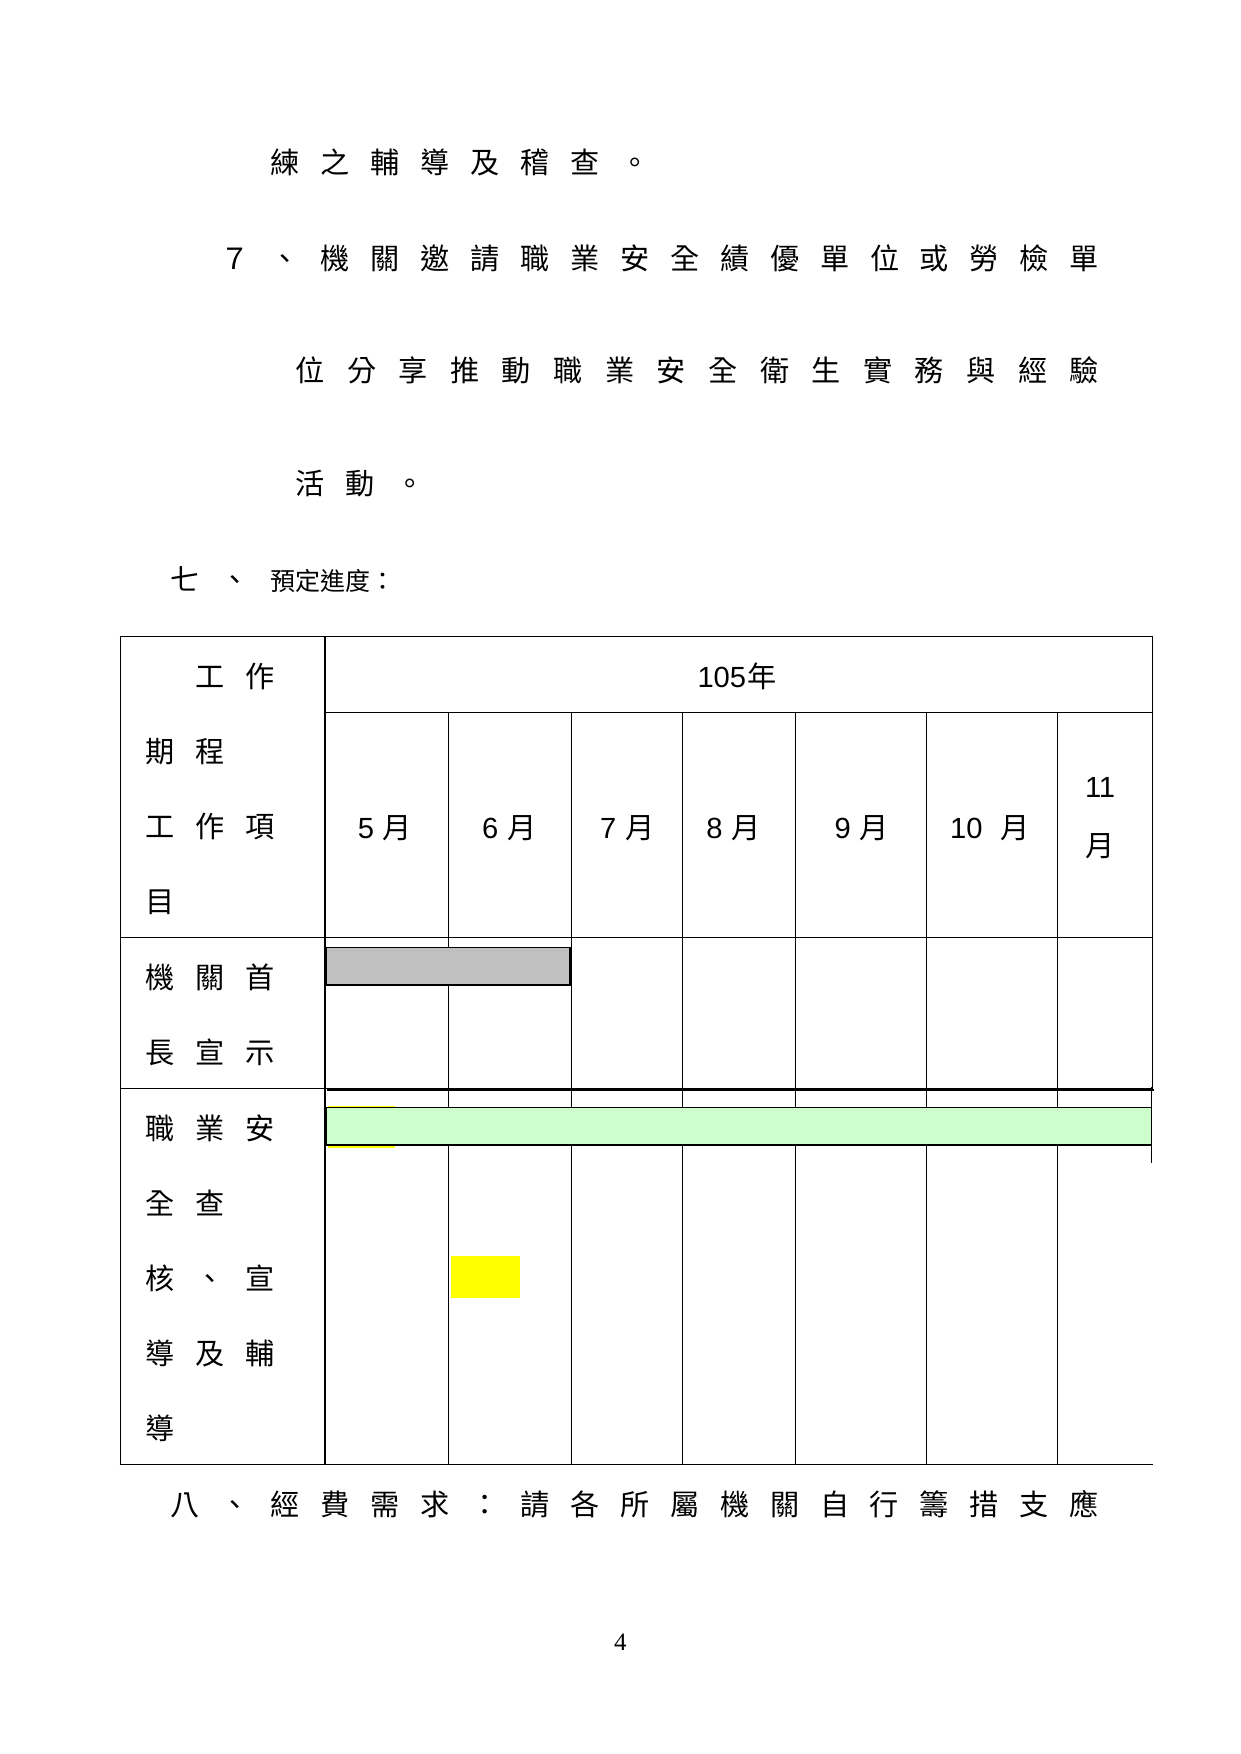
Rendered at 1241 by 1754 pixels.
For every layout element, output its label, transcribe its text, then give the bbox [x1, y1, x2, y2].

table_cell [449, 986, 571, 1088]
table_header 工作期程 工作項目 [121, 637, 324, 937]
table_cell 6月 [449, 713, 571, 937]
table_cell 職業安全查核、宣導及輔導 [121, 1089, 324, 1464]
table_cell [326, 986, 448, 1088]
table_cell [326, 1089, 448, 1107]
table_cell 9月 [796, 713, 926, 937]
table_cell [683, 1146, 795, 1464]
table_cell [927, 938, 1057, 1088]
table_cell [449, 938, 571, 947]
table_cell [326, 938, 448, 947]
table_cell 5月 [326, 713, 448, 937]
table_cell [927, 1091, 1057, 1107]
table_cell [927, 1146, 1057, 1464]
table_cell 8月 [683, 713, 795, 937]
table_cell [1058, 1091, 1151, 1107]
table_cell [572, 1091, 682, 1107]
table_cell 11月 [1058, 713, 1152, 937]
table_header 105年 [326, 637, 1152, 712]
list 機關邀請職業安全績優單位或勞檢單位分享推動職業安全衛生實務與經驗活動。 [214, 219, 1120, 519]
table_cell 10月 [927, 713, 1057, 937]
table_cell 7月 [572, 713, 682, 937]
table_cell [326, 1146, 448, 1464]
list 經費需求：請各所屬機關自行籌措支應 [153, 1465, 1120, 1540]
table_cell [572, 1146, 682, 1464]
table_cell [449, 1146, 571, 1464]
list 預定進度： [153, 540, 1120, 615]
list 練之輔導及稽查。 [214, 123, 1120, 198]
table_cell [796, 1146, 926, 1464]
table_cell [572, 938, 682, 1088]
table_cell [1058, 1146, 1152, 1464]
table_cell [1058, 938, 1152, 1088]
table_cell [796, 1091, 926, 1107]
table_cell [683, 1091, 795, 1107]
table_cell [796, 938, 926, 1088]
table_cell [449, 1091, 571, 1107]
table_cell 機關首長宣示 [121, 938, 324, 1088]
table_cell [683, 938, 795, 1088]
